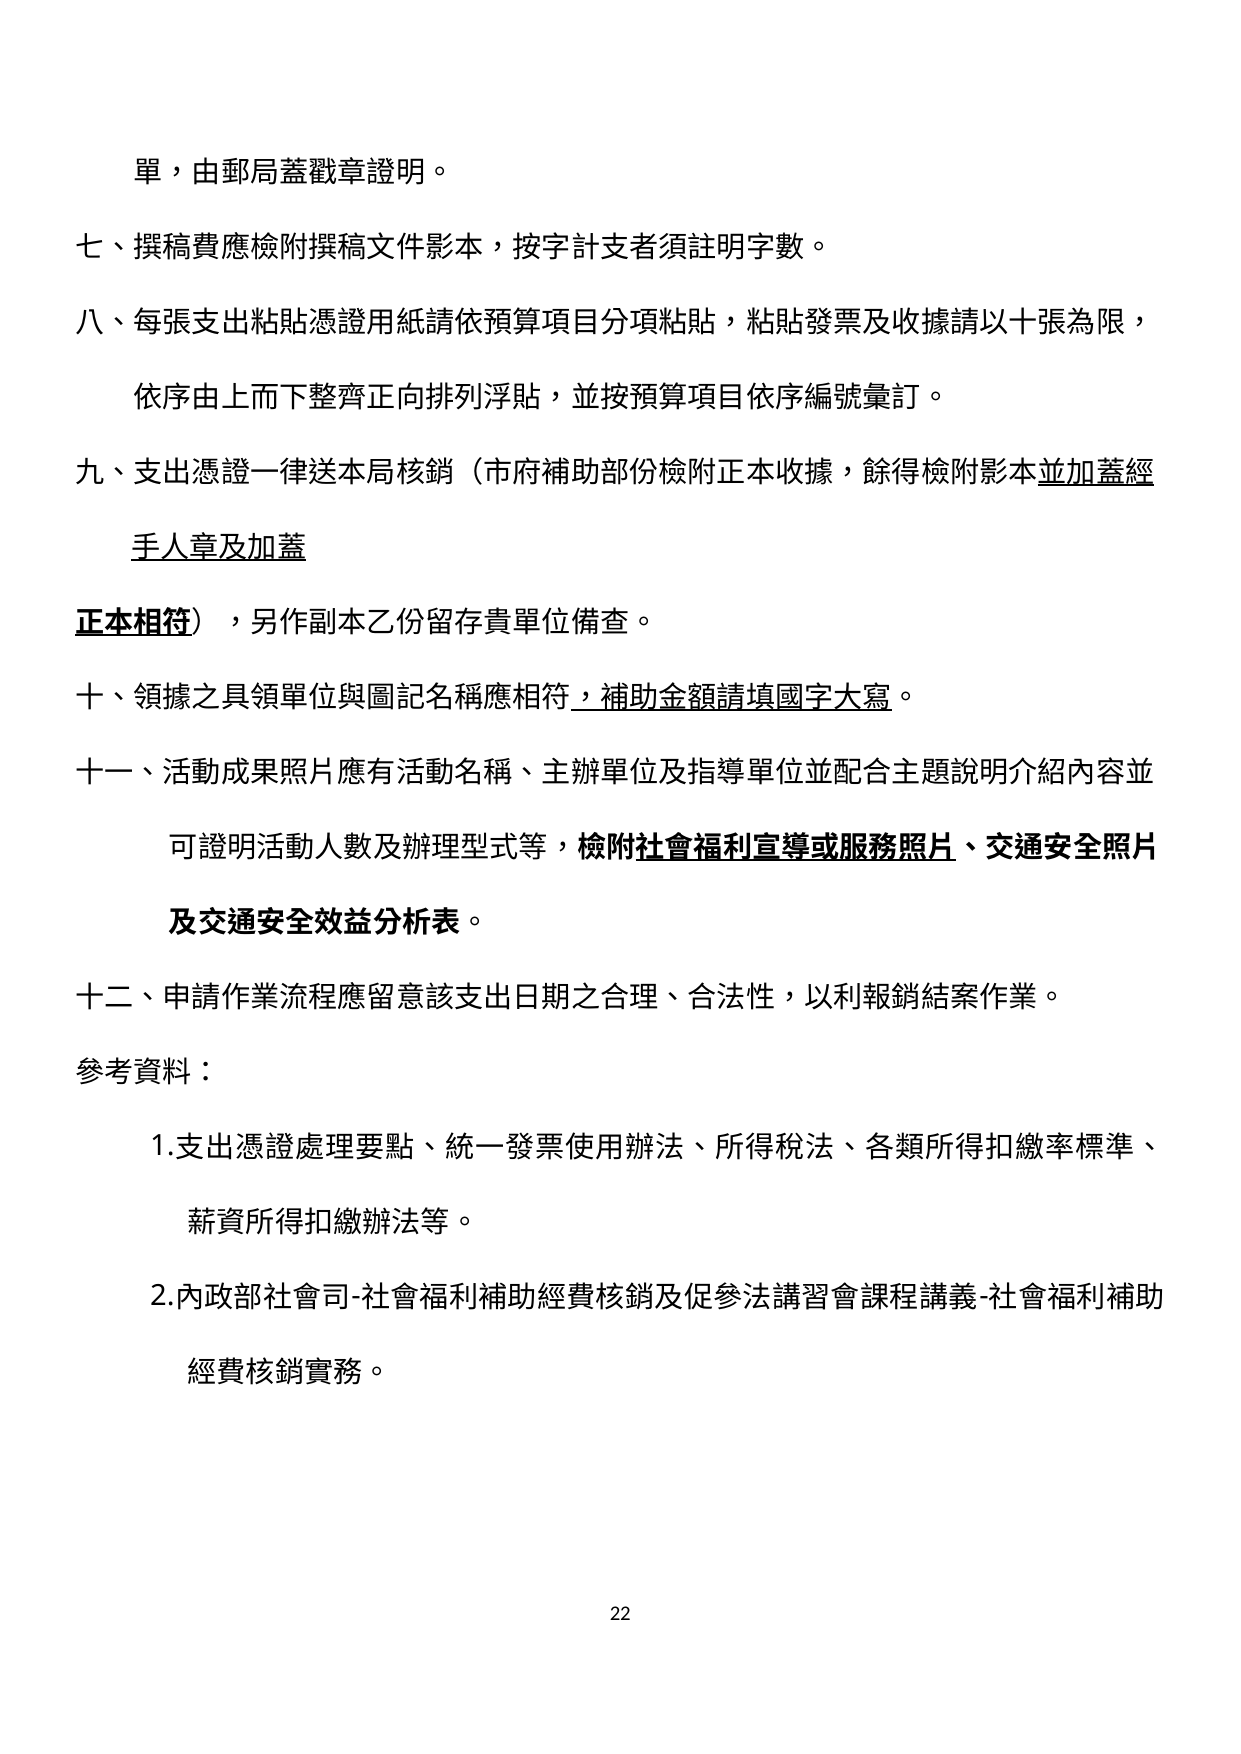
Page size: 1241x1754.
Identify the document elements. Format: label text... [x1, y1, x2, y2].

text 十二、申請作業流程應留意該支出日期之合理、合法性，以利報銷結案作業。 [75, 951, 1165, 1026]
text 十一、活動成果照片應有活動名稱、主辦單位及指導單位並配合主題說明介紹內容並可證明活動人數及辦理型式等，檢附社會福利宣導或服務照片、交通安全照片及交通安全效益分析表。 [75, 726, 1165, 951]
text 七、撰稿費應檢附撰稿文件影本，按字計支者須註明字數。 [75, 201, 1165, 276]
text 單，由郵局蓋戳章證明。 [75, 126, 1165, 201]
text 參考資料： [75, 1026, 1165, 1101]
text 九、支出憑證一律送本局核銷（市府補助部份檢附正本收據，餘得檢附影本並加蓋經手人章及加蓋 [75, 426, 1165, 576]
text 1.支出憑證處理要點、統一發票使用辦法、所得稅法、各類所得扣繳率標準、薪資所得扣繳辦法等。 [150, 1101, 1165, 1251]
text 2.內政部社會司-社會福利補助經費核銷及促參法講習會課程講義-社會福利補助經費核銷實務。 [150, 1251, 1165, 1401]
text 十、領據之具領單位與圖記名稱應相符，補助金額請填國字大寫。 [75, 651, 1165, 726]
text 正本相符），另作副本乙份留存貴單位備查。 [75, 576, 1165, 651]
text 八、每張支出粘貼憑證用紙請依預算項目分項粘貼，粘貼發票及收據請以十張為限，依序由上而下整齊正向排列浮貼，並按預算項目依序編號彙訂。 [75, 276, 1165, 426]
